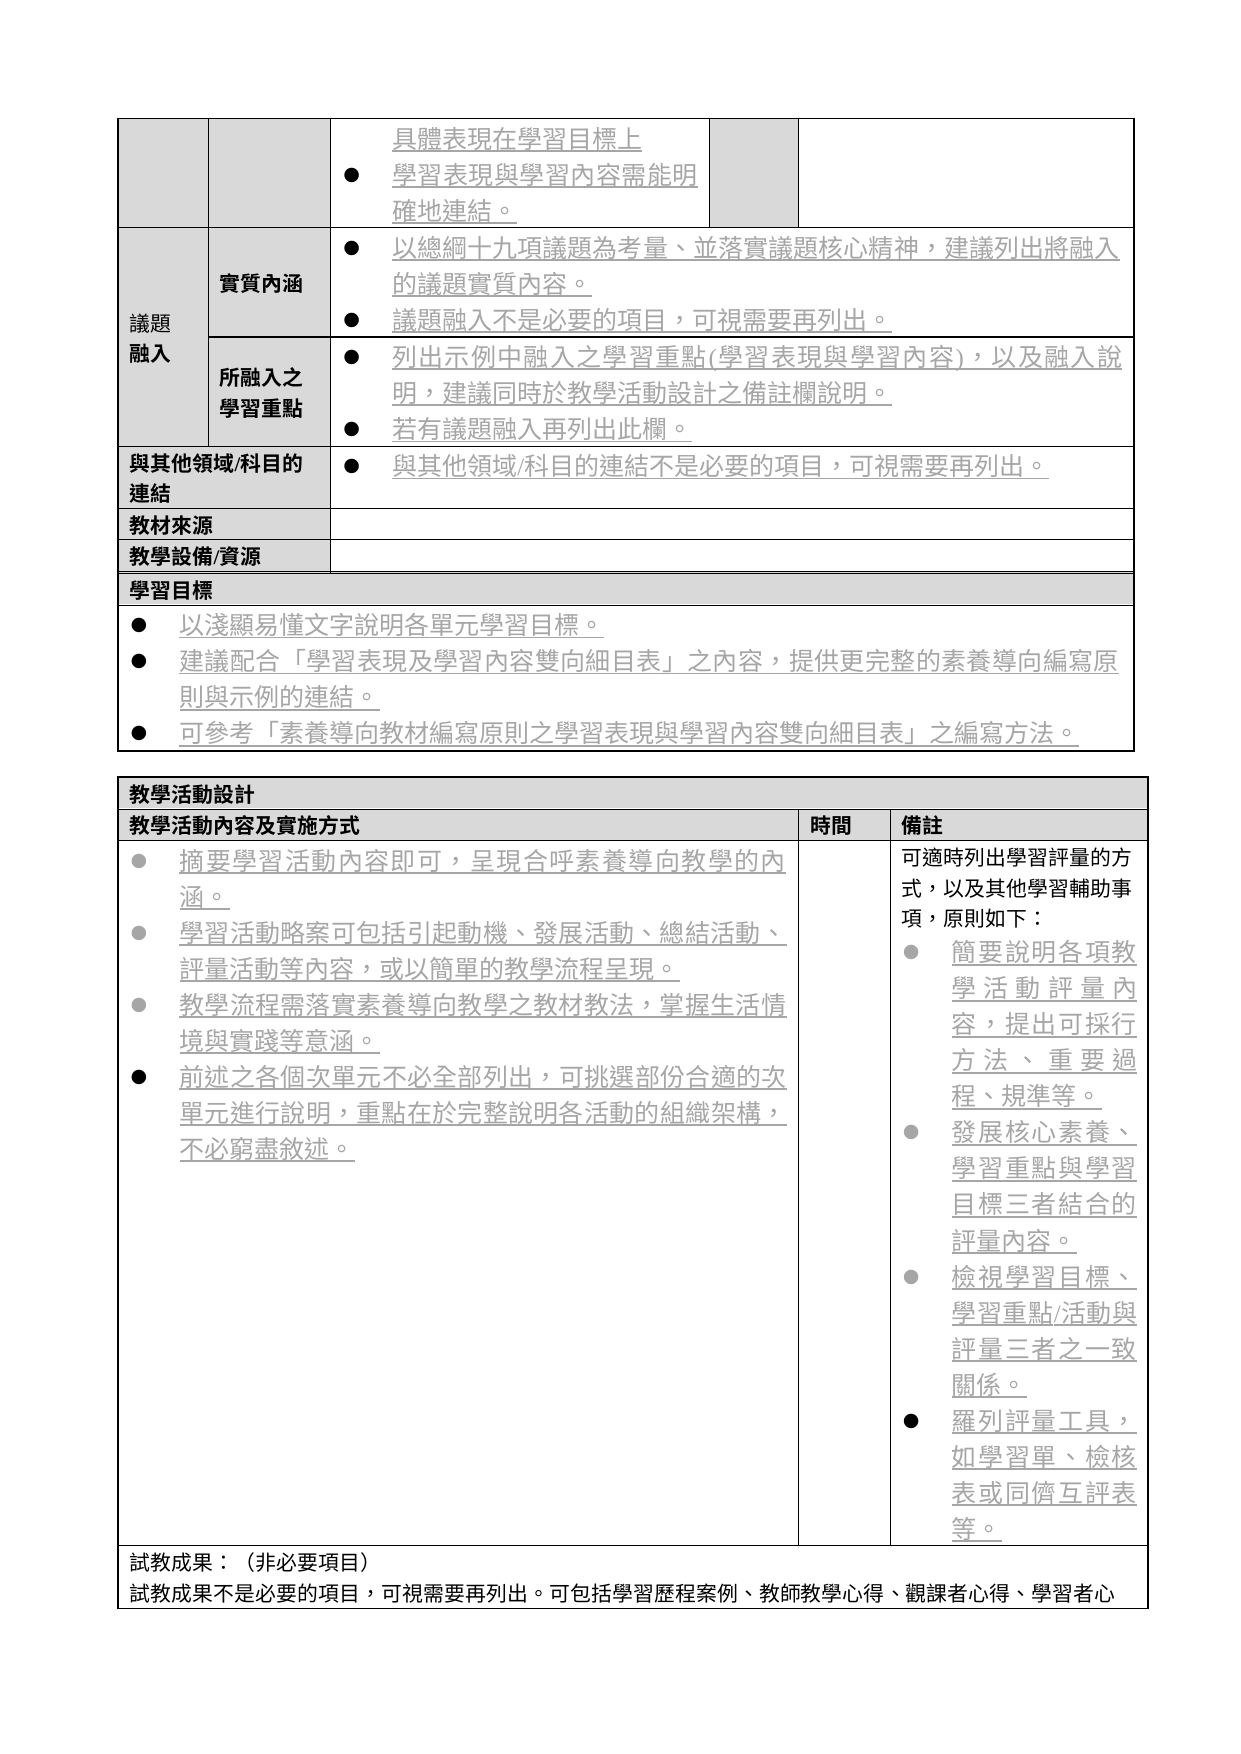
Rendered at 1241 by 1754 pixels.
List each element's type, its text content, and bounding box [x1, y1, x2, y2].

table_cell 以總綱十九項議題為考量、並落實議題核心精神，建議列出將融入的議題實質內容。 議題融入不是必要的項目，可視需要再列出。 [331, 228, 1133, 336]
table_cell [799, 119, 1133, 227]
table_cell 實質內涵 [209, 228, 330, 336]
table_cell [331, 540, 1133, 571]
table_cell [331, 509, 1133, 539]
table_cell [710, 119, 798, 227]
table_cell 與其他領域/科目的連結 [119, 447, 330, 508]
table_cell 可適時列出學習評量的方式，以及其他學習輔助事項，原則如下： 簡要說明各項教學活動評量內容，提出可採行方法、重要過程、規準等。 發展核心素養、學習重點與學習目標三者結合的評量內容。 檢視學習目標、學習重點/活動與評量三者之一致關係。 羅列評量工具，如學習單、檢核表或同儕互評表等。 [891, 841, 1147, 1545]
table_cell 教學活動內容及實施方式 [119, 810, 798, 840]
table_cell 時間 [799, 810, 890, 840]
table_cell 與其他領域/科目的連結不是必要的項目，可視需要再列出。 [331, 447, 1133, 508]
table_cell 以淺顯易懂文字說明各單元學習目標。 建議配合「學習表現及學習內容雙向細目表」之內容，提供更完整的素養導向編寫原則與示例的連結。 可參考「素養導向教材編寫原則之學習表現與學習內容雙向細目表」之編寫方法。 [119, 606, 1133, 750]
table_cell 學習目標 [119, 574, 1133, 604]
table_cell 列出示例中融入之學習重點(學習表現與學習內容)，以及融入說明，建議同時於教學活動設計之備註欄說明。 若有議題融入再列出此欄。 [331, 338, 1133, 446]
table_cell 摘要學習活動內容即可，呈現合呼素養導向教學的內涵。 學習活動略案可包括引起動機、發展活動、總結活動、評量活動等內容，或以簡單的教學流程呈現。 教學流程需落實素養導向教學之教材教法，掌握生活情境與實踐等意涵。 前述之各個次單元不必全部列出，可挑選部份合適的次單元進行說明，重點在於完整說明各活動的組織架構，不必窮盡敘述。 [119, 841, 798, 1545]
table_cell 所融入之學習重點 [209, 338, 330, 446]
table_cell 議題 融入 [119, 228, 208, 446]
table_cell 列出相關的學習內容，且能具體表現在學習目標上 學習表現與學習內容需能明確地連結。 [331, 119, 709, 227]
table_cell 教材來源 [119, 509, 330, 539]
table_cell 試教成果：（非必要項目） 試教成果不是必要的項目，可視需要再列出。可包括學習歷程案例、教師教學心得、觀課者心得、學習者心 [119, 1546, 1147, 1608]
table_cell [799, 841, 890, 1545]
table_cell [209, 119, 330, 227]
table_cell 備註 [891, 810, 1147, 840]
table_cell [119, 119, 208, 227]
table_header 教學活動設計 [119, 778, 1147, 808]
table_cell 教學設備/資源 [119, 540, 330, 571]
